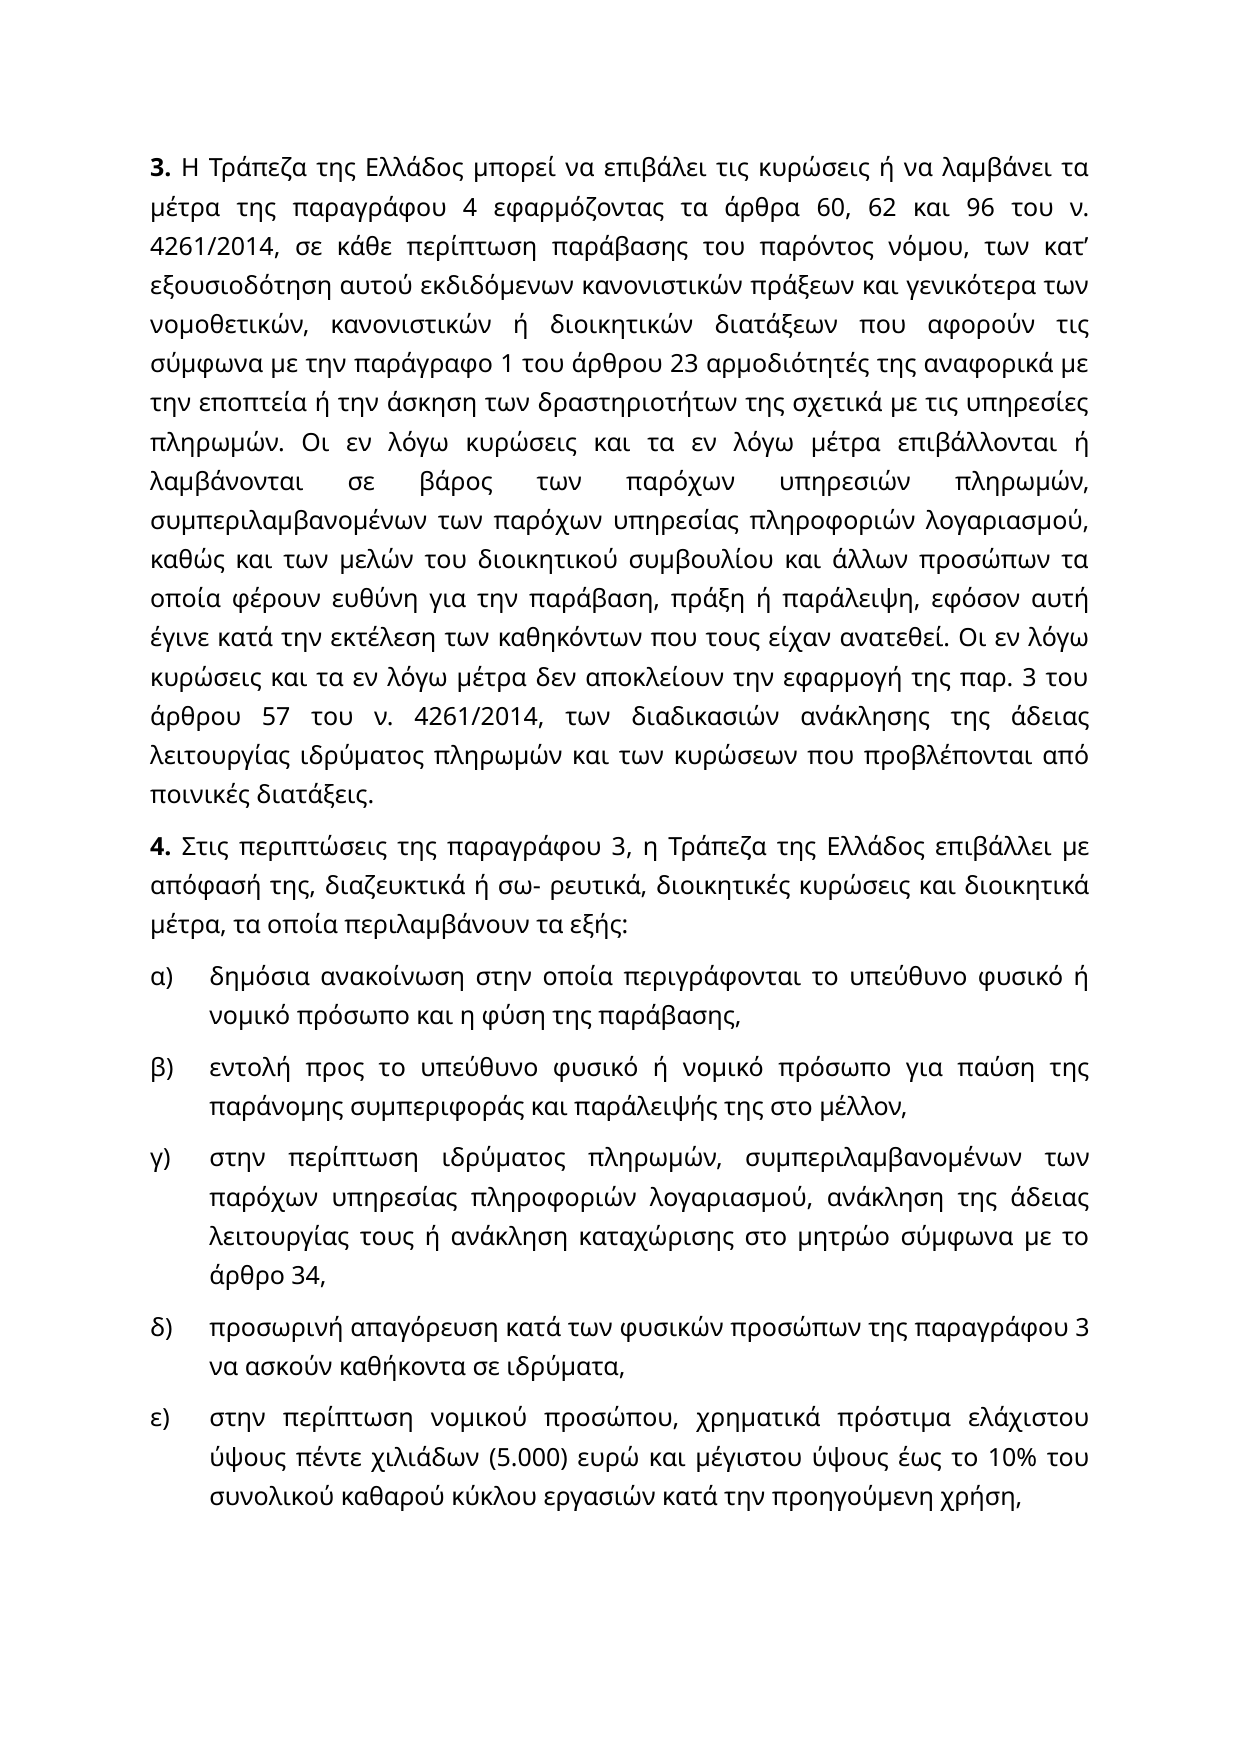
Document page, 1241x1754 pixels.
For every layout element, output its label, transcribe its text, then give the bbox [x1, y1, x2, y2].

text 4. Στις περιπτώσεις της παραγράφου 3, η Τράπεζα της Ελλάδος επιβάλλει με απόφασή της, διαζευκτικά ή σω- ρευτικά, διοικητικές κυρώσεις και διοικητικά μέτρα, τα οποία περιλαμβάνουν τα εξής: [150, 828, 1090, 941]
text 3. H Τράπεζα της Ελλάδος μπορεί να επιβάλει τις κυρώσεις ή να λαμβάνει τα μέτρα της παραγράφου 4 εφαρμόζοντας τα άρθρα 60, 62 και 96 του ν. 4261/2014, σε κάθε περίπτωση παράβασης του παρόντος νόμου, των κατ’ εξουσιοδότηση αυτού εκδιδόμενων κανονιστικών πράξεων και γενικότερα των νομοθετικών, κανονιστικών ή διοικητικών διατάξεων που αφορούν τις σύμφωνα με την παράγραφο 1 του άρθρου 23 αρμοδιότητές της αναφορικά με την εποπτεία ή την άσκηση των δραστηριοτήτων της σχετικά με τις υπηρεσίες πληρωμών. Οι εν λόγω κυρώσεις και τα εν λόγω μέτρα επιβάλλονται ή λαμβάνονται σε βάρος των παρόχων υπηρεσιών πληρωμών, συμπεριλαμβανομένων των παρόχων υπηρεσίας πληροφοριών λογαριασμού, καθώς και των μελών του διοικητικού συμβουλίου και άλλων προσώπων τα οποία φέρουν ευθύνη για την παράβαση, πράξη ή παράλειψη, εφόσον αυτή έγινε κατά την εκτέλεση των καθηκόντων που τους είχαν ανατεθεί. Οι εν λόγω κυρώσεις και τα εν λόγω μέτρα δεν αποκλείουν την εφαρμογή της παρ. 3 του άρθρου 57 του ν. 4261/2014, των διαδικασιών ανάκλησης της άδειας λειτουργίας ιδρύματος πληρωμών και των κυρώσεων που προβλέπονται από ποινικές διατάξεις. [150, 150, 1090, 811]
list γ) στην περίπτωση ιδρύματος πληρωμών, συμπεριλαμβανομένων των παρόχων υπηρεσίας πληροφοριών λογαριασμού, ανάκληση της άδειας λειτουργίας τους ή ανάκληση καταχώρισης στο μητρώο σύμφωνα με το άρθρο 34, [150, 1140, 1090, 1292]
list β) εντολή προς το υπεύθυνο φυσικό ή νομικό πρόσωπο για παύση της παράνομης συμπεριφοράς και παράλειψής της στο μέλλον, [150, 1049, 1090, 1122]
list ε) στην περίπτωση νομικού προσώπου, χρηματικά πρόστιμα ελάχιστου ύψους πέντε χιλιάδων (5.000) ευρώ και μέγιστου ύψους έως το 10% του συνολικού καθαρού κύκλου εργασιών κατά την προηγούμενη χρήση, [150, 1400, 1090, 1512]
list α) δημόσια ανακοίνωση στην οποία περιγράφονται το υπεύθυνο φυσικό ή νομικό πρόσωπο και η φύση της παράβασης, [150, 958, 1090, 1032]
list δ) προσωρινή απαγόρευση κατά των φυσικών προσώπων της παραγράφου 3 να ασκούν καθήκοντα σε ιδρύματα, [150, 1309, 1090, 1382]
